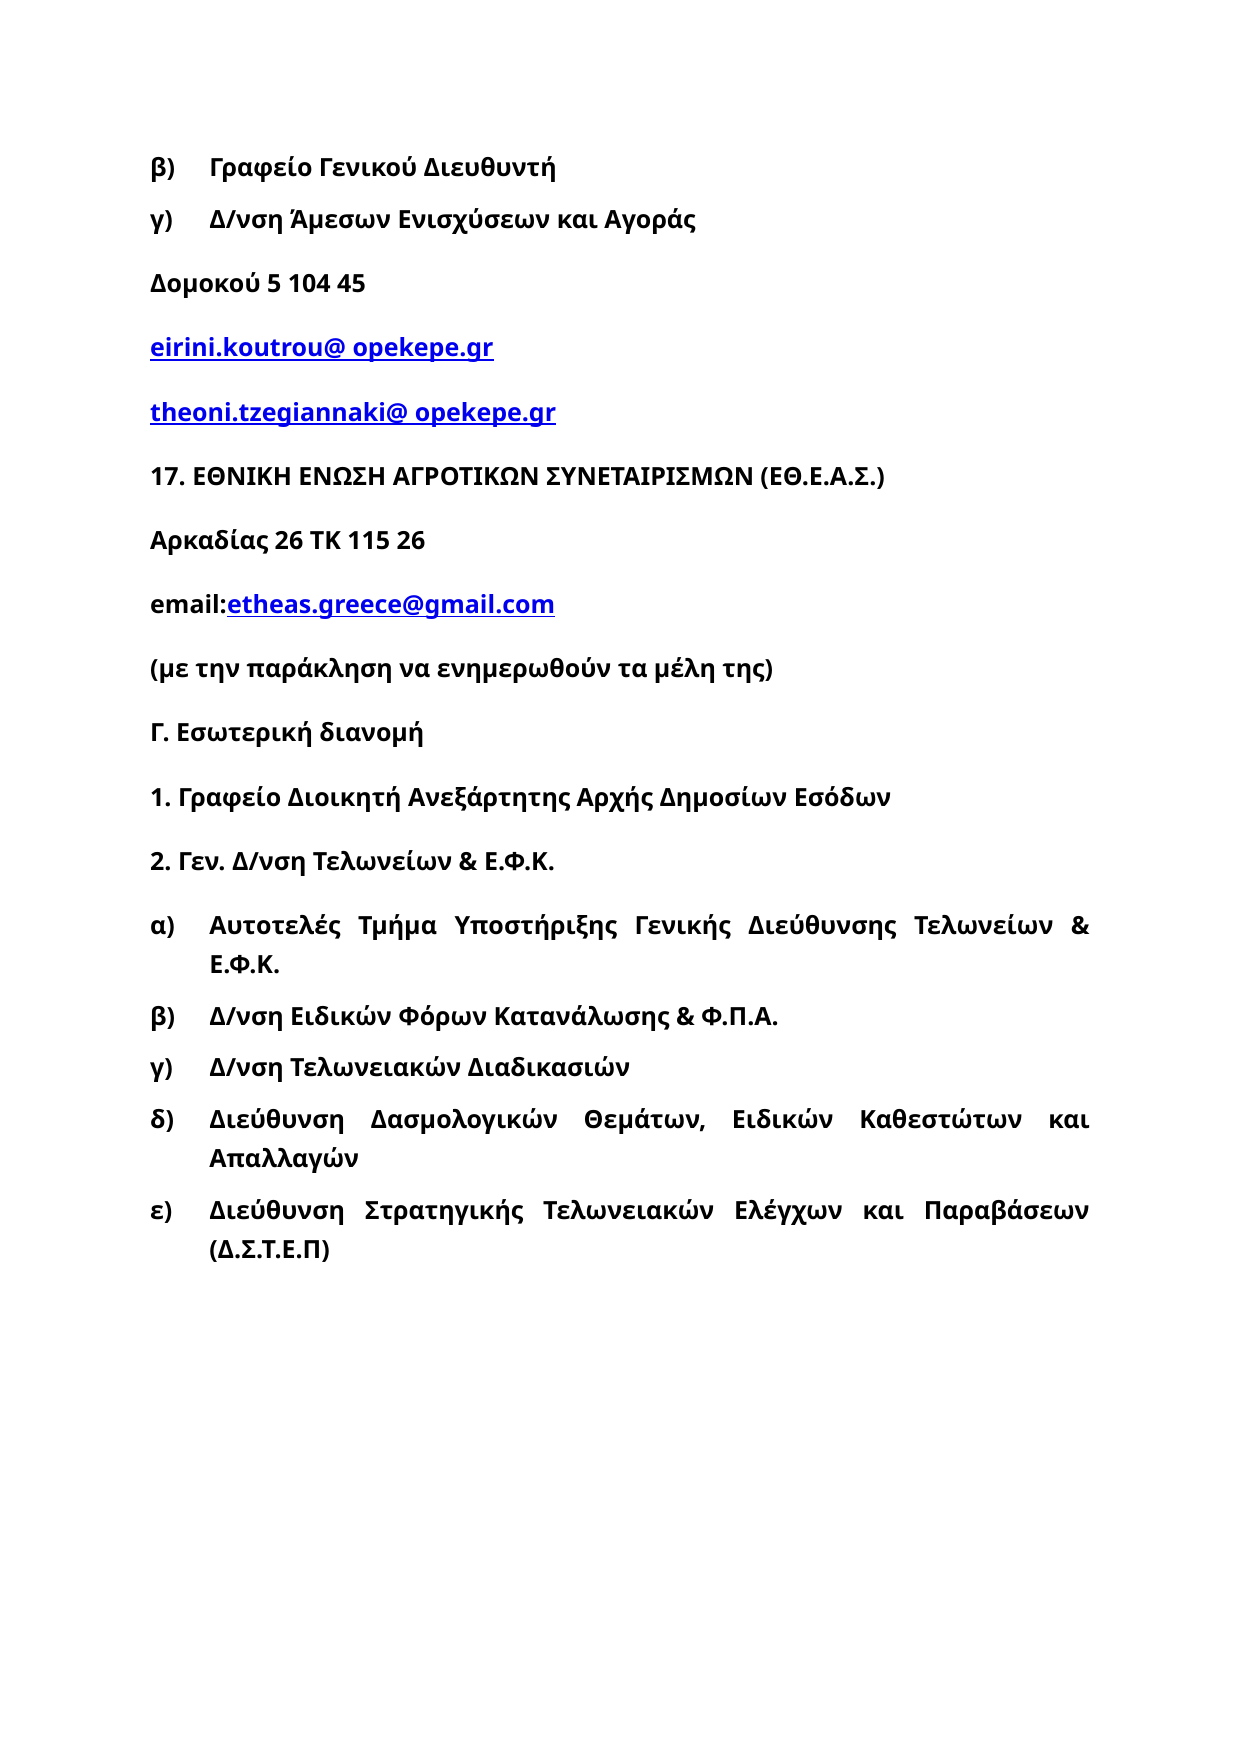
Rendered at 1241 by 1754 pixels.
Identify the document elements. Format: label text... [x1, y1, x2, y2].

list β) Δ/νση Ειδικών Φόρων Κατανάλωσης & Φ.Π.Α. [150, 998, 1090, 1032]
text theoni.tzegiannaki@ opekepe.gr [150, 394, 1090, 428]
list ε) Διεύθυνση Στρατηγικής Τελωνειακών Ελέγχων και Παραβάσεων (Δ.Σ.Τ.Ε.Π) [150, 1192, 1090, 1266]
list β) Γραφείο Γενικού Διευθυντή [150, 150, 1090, 184]
list α) Αυτοτελές Τμήμα Υποστήριξης Γενικής Διεύθυνσης Τελωνείων & Ε.Φ.Κ. [150, 907, 1090, 981]
list γ) Δ/νση Άμεσων Ενισχύσεων και Αγοράς [150, 202, 1090, 236]
text 1. Γραφείο Διοικητή Ανεξάρτητης Αρχής Δημοσίων Εσόδων [150, 779, 1090, 813]
text email:etheas.greece@gmail.com [150, 587, 1090, 621]
list δ) Διεύθυνση Δασμολογικών Θεμάτων, Ειδικών Καθεστώτων και Απαλλαγών [150, 1102, 1090, 1175]
text eirini.koutrou@ opekepe.gr [150, 330, 1090, 364]
text Γ. Εσωτερική διανομή [150, 715, 1090, 749]
text (με την παράκληση να ενημερωθούν τα μέλη της) [150, 651, 1090, 685]
text Δομοκού 5 104 45 [150, 266, 1090, 300]
list γ) Δ/νση Τελωνειακών Διαδικασιών [150, 1050, 1090, 1084]
text 17. ΕΘΝΙΚΗ ΕΝΩΣΗ ΑΓΡΟΤΙΚΩΝ ΣΥΝΕΤΑΙΡΙΣΜΩΝ (ΕΘ.Ε.Α.Σ.) [150, 458, 1090, 492]
text 2. Γεν. Δ/νση Τελωνείων & Ε.Φ.Κ. [150, 843, 1090, 877]
text Αρκαδίας 26 ΤΚ 115 26 [150, 522, 1090, 557]
